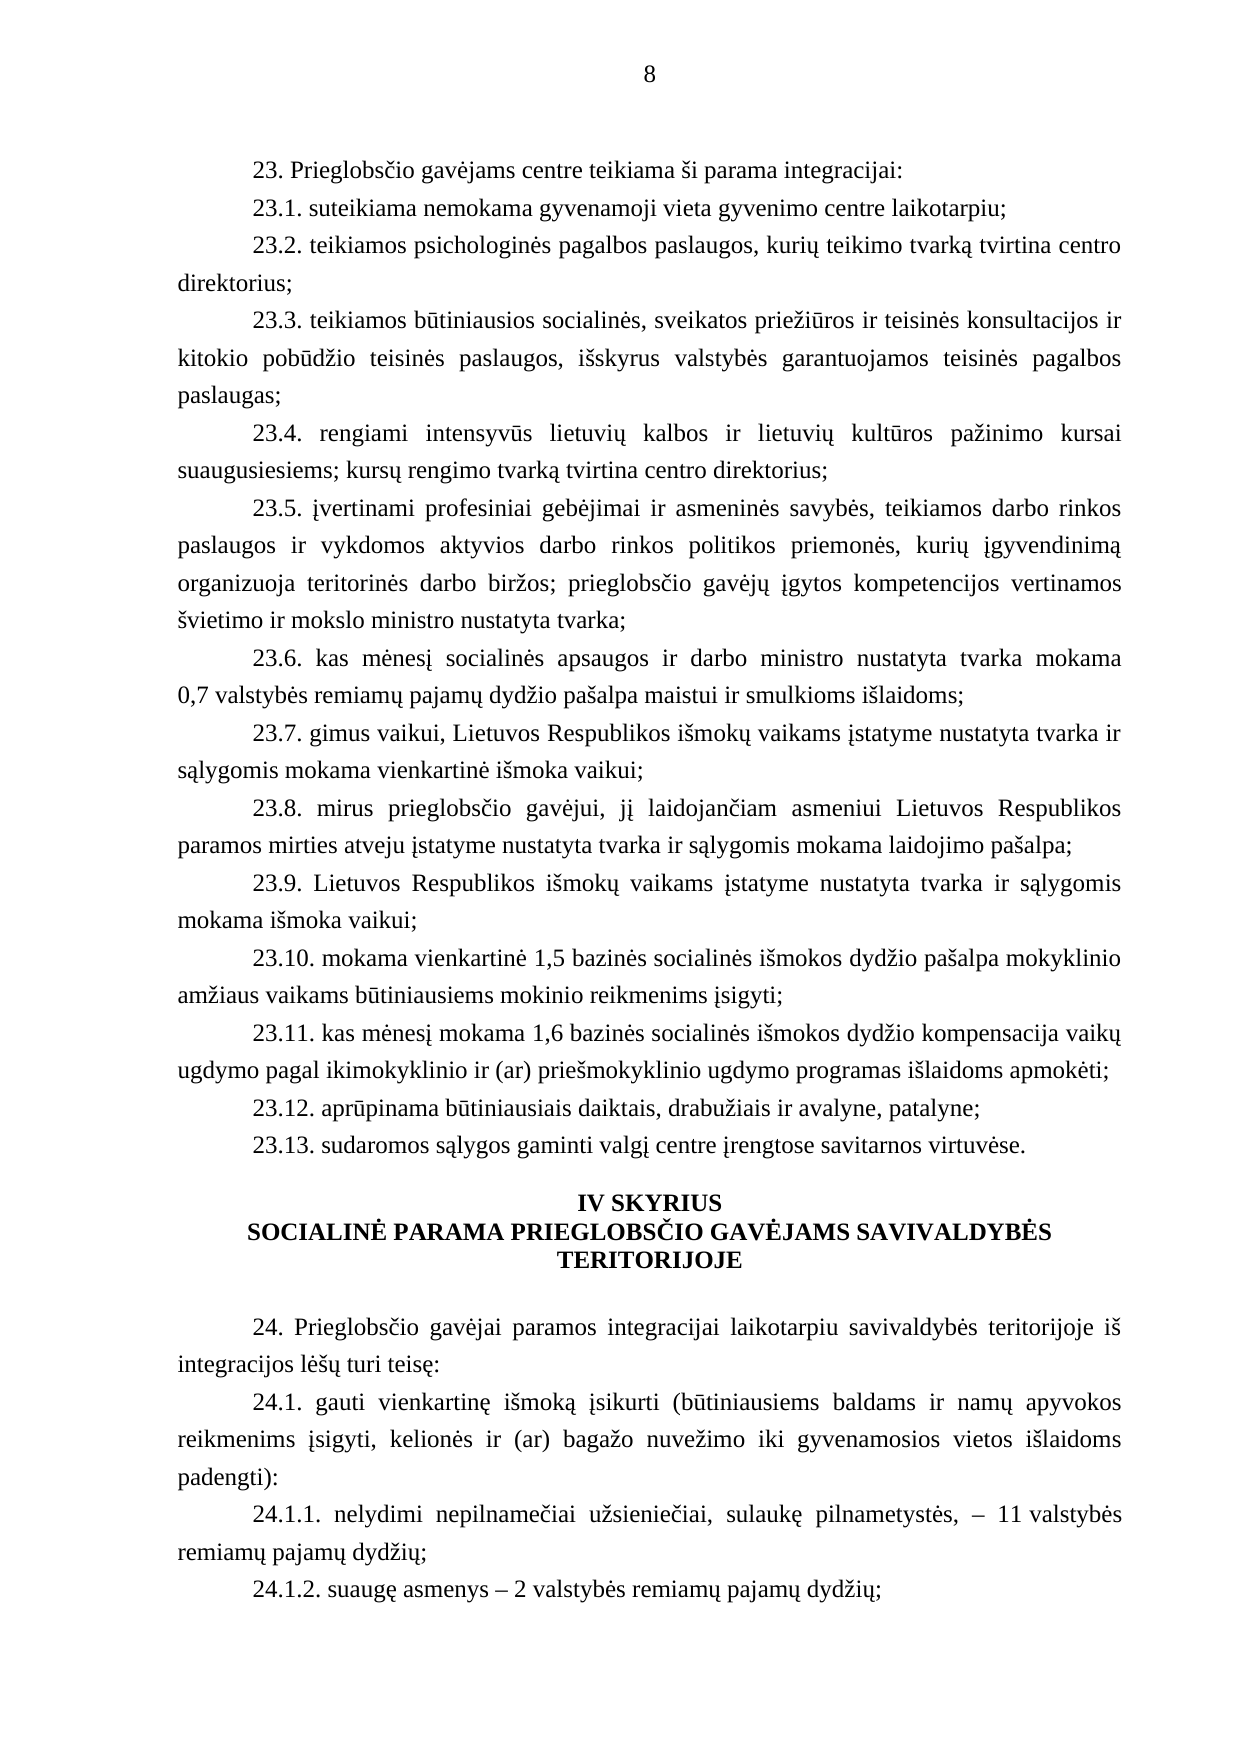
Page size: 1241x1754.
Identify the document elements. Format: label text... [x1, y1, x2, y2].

text 23.11. kas mėnesį mokama 1,6 bazinės socialinės išmokos dydžio kompensacija vaikų ugdymo pagal ikimokyklinio ir (ar) priešmokyklinio ugdymo programas išlaidoms apmokėti; [177, 1009, 1122, 1084]
text 24.1. gauti vienkartinę išmoką įsikurti (būtiniausiems baldams ir namų apyvokos reikmenims įsigyti, kelionės ir (ar) bagažo nuvežimo iki gyvenamosios vietos išlaidoms padengti): [177, 1378, 1122, 1491]
text SOCIALINĖ PARAMA PRIEGLOBSČIO GAVĖJAMS SAVIVALDYBĖS TERITORIJOJE [177, 1217, 1122, 1274]
text IV SKYRIUS [177, 1188, 1122, 1217]
text 23.13. sudaromos sąlygos gaminti valgį centre įrengtose savitarnos virtuvėse. [177, 1122, 1122, 1159]
text 24. Prieglobsčio gavėjai paramos integracijai laikotarpiu savivaldybės teritorijoje iš integracijos lėšų turi teisę: [177, 1303, 1122, 1378]
text 23. Prieglobsčio gavėjams centre teikiama ši parama integracijai: [177, 147, 1122, 184]
text 24.1.1. nelydimi nepilnamečiai užsieniečiai, sulaukę pilnametystės, – 11 valstybės remiamų pajamų dydžių; [177, 1491, 1122, 1566]
text 23.4. rengiami intensyvūs lietuvių kalbos ir lietuvių kultūros pažinimo kursai suaugusiesiems; kursų rengimo tvarką tvirtina centro direktorius; [177, 409, 1122, 484]
text 23.10. mokama vienkartinė 1,5 bazinės socialinės išmokos dydžio pašalpa mokyklinio amžiaus vaikams būtiniausiems mokinio reikmenims įsigyti; [177, 934, 1122, 1009]
text 23.7. gimus vaikui, Lietuvos Respublikos išmokų vaikams įstatyme nustatyta tvarka ir sąlygomis mokama vienkartinė išmoka vaikui; [177, 709, 1122, 784]
text 23.5. įvertinami profesiniai gebėjimai ir asmeninės savybės, teikiamos darbo rinkos paslaugos ir vykdomos aktyvios darbo rinkos politikos priemonės, kurių įgyvendinimą organizuoja teritorinės darbo biržos; prieglobsčio gavėjų įgytos kompetencijos vertinamos švietimo ir mokslo ministro nustatyta tvarka; [177, 484, 1122, 634]
text 23.12. aprūpinama būtiniausiais daiktais, drabužiais ir avalyne, patalyne; [177, 1084, 1122, 1122]
text 24.1.2. suaugę asmenys – 2 valstybės remiamų pajamų dydžių; [177, 1566, 1122, 1603]
text 23.1. suteikiama nemokama gyvenamoji vieta gyvenimo centre laikotarpiu; [177, 184, 1122, 222]
text 23.8. mirus prieglobsčio gavėjui, jį laidojančiam asmeniui Lietuvos Respublikos paramos mirties atveju įstatyme nustatyta tvarka ir sąlygomis mokama laidojimo pašalpa; [177, 784, 1122, 859]
text 23.6. kas mėnesį socialinės apsaugos ir darbo ministro nustatyta tvarka mokama 0,7 valstybės remiamų pajamų dydžio pašalpa maistui ir smulkioms išlaidoms; [177, 634, 1122, 709]
text 23.9. Lietuvos Respublikos išmokų vaikams įstatyme nustatyta tvarka ir sąlygomis mokama išmoka vaikui; [177, 859, 1122, 934]
text 23.2. teikiamos psichologinės pagalbos paslaugos, kurių teikimo tvarką tvirtina centro direktorius; [177, 222, 1122, 297]
text 23.3. teikiamos būtiniausios socialinės, sveikatos priežiūros ir teisinės konsultacijos ir kitokio pobūdžio teisinės paslaugos, išskyrus valstybės garantuojamos teisinės pagalbos paslaugas; [177, 297, 1122, 409]
